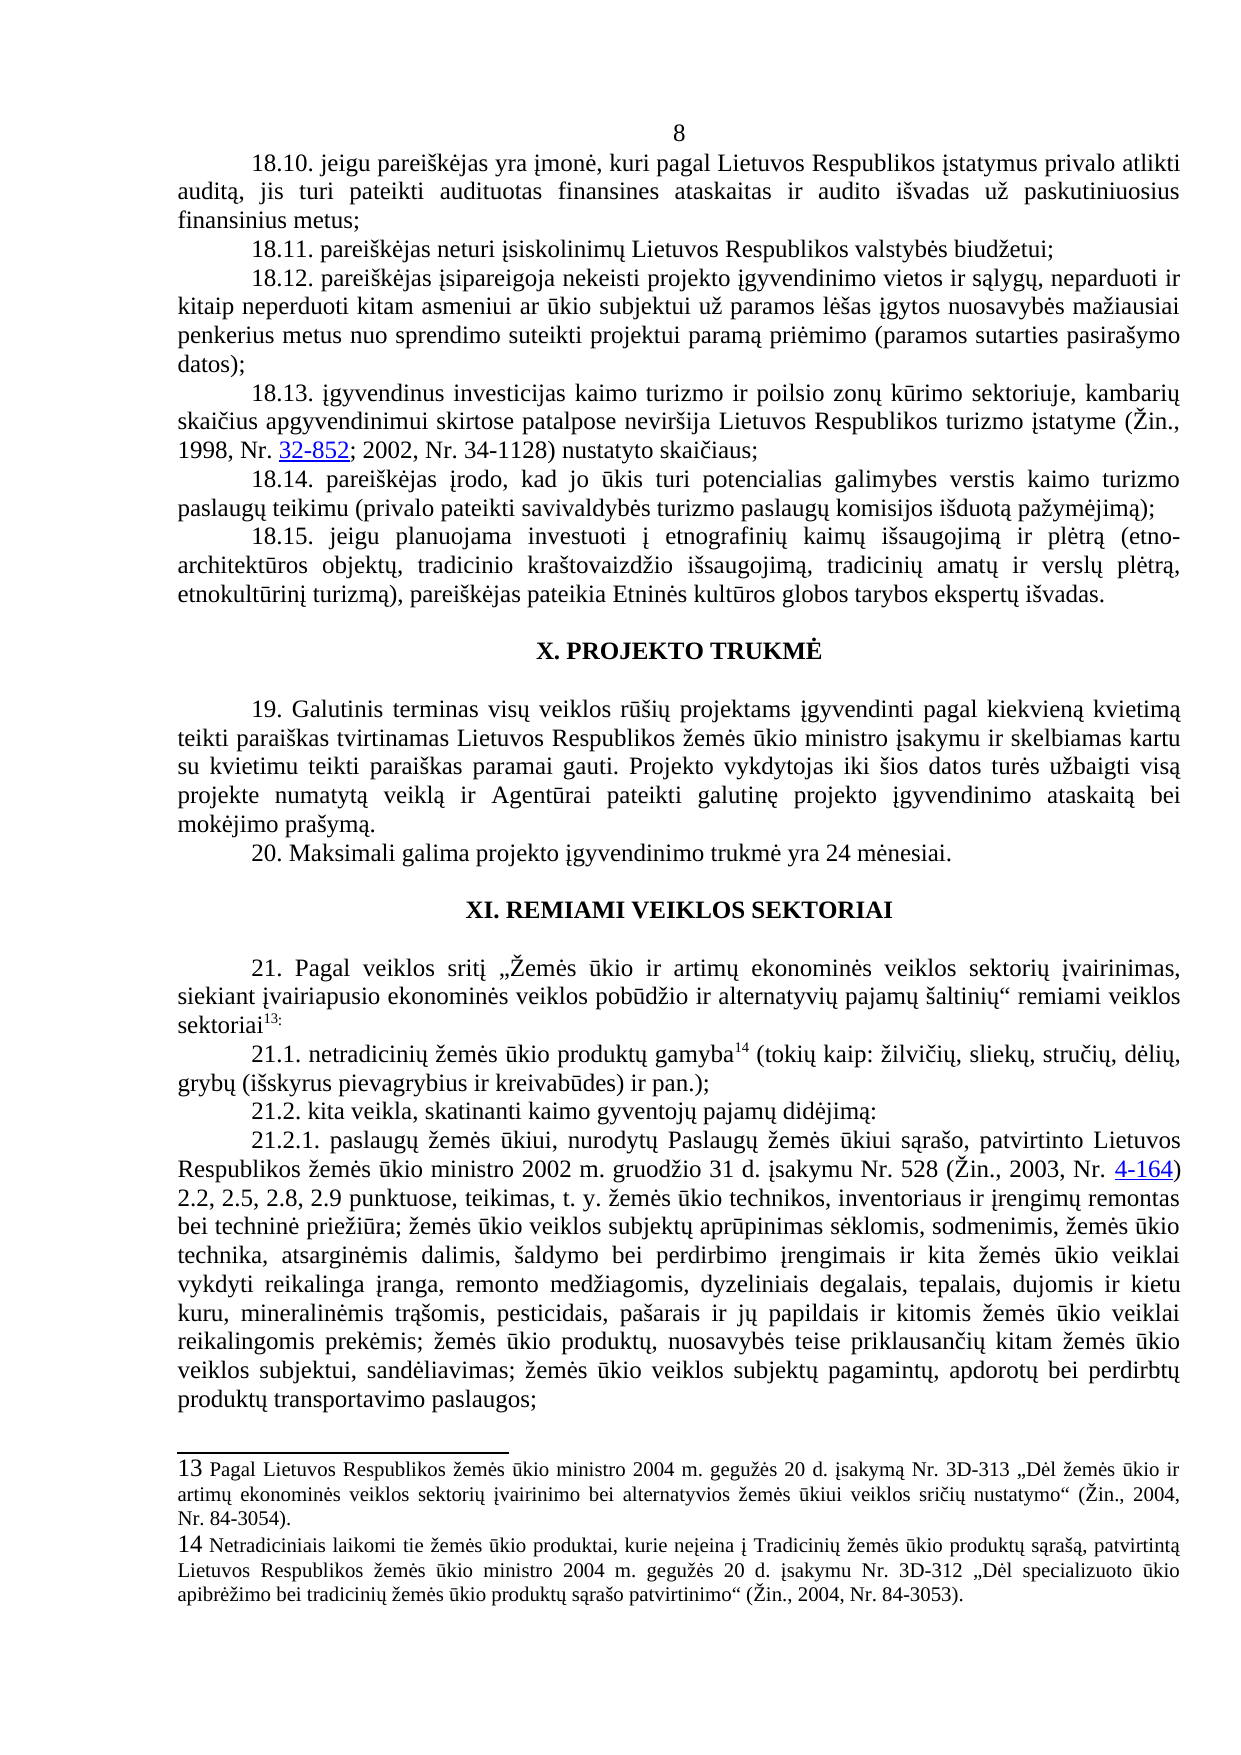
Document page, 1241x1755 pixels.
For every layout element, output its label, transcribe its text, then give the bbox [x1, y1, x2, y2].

text 18.15. jeigu planuojama investuoti į etnografinių kaimų išsaugojimą ir plėtrą (etno-architektūros objektų, tradicinio kraštovaizdžio išsaugojimą, tradicinių amatų ir verslų plėtrą, etnokultūrinį turizmą), pareiškėjas pateikia Etninės kultūros globos tarybos ekspertų išvadas. [177, 521, 1181, 608]
text 21. Pagal veiklos sritį „Žemės ūkio ir artimų ekonominės veiklos sektorių įvairinimas, siekiant įvairiapusio ekonominės veiklos pobūdžio ir alternatyvių pajamų šaltinių“ remiami veiklos sektoriai: [177, 953, 1181, 1039]
text 18.12. pareiškėjas įsipareigoja nekeisti projekto įgyvendinimo vietos ir sąlygų, neparduoti ir kitaip neperduoti kitam asmeniui ar ūkio subjektui už paramos lėšas įgytos nuosavybės mažiausiai penkerius metus nuo sprendimo suteikti projektui paramą priėmimo (paramos sutarties pasirašymo datos); [177, 263, 1181, 378]
text 18.14. pareiškėjas įrodo, kad jo ūkis turi potencialias galimybes verstis kaimo turizmo paslaugų teikimu (privalo pateikti savivaldybės turizmo paslaugų komisijos išduotą pažymėjimą); [177, 464, 1181, 521]
text 20. Maksimali galima projekto įgyvendinimo trukmė yra 24 mėnesiai. [177, 838, 1181, 866]
text Pagal Lietuvos Respublikos žemės ūkio ministro 2004 m. gegužės 20 d. įsakymą Nr. 3D-313 „Dėl žemės ūkio ir artimų ekonominės veiklos sektorių įvairinimo bei alternatyvios žemės ūkiui veiklos sričių nustatymo“ (Žin., 2004, Nr. 84-3054). [177, 1453, 1181, 1529]
text 21.1. netradicinių žemės ūkio produktų gamyba (tokių kaip: žilvičių, sliekų, stručių, dėlių, grybų (išskyrus pievagrybius ir kreivabūdes) ir pan.); [177, 1039, 1181, 1096]
text 18.10. jeigu pareiškėjas yra įmonė, kuri pagal Lietuvos Respublikos įstatymus privalo atlikti auditą, jis turi pateikti audituotas finansines ataskaitas ir audito išvadas už paskutiniuosius finansinius metus; [177, 148, 1181, 234]
text XI. REMIAMI VEIKLOS SEKTORIAI [177, 895, 1181, 924]
text 19. Galutinis terminas visų veiklos rūšių projektams įgyvendinti pagal kiekvieną kvietimą teikti paraiškas tvirtinamas Lietuvos Respublikos žemės ūkio ministro įsakymu ir skelbiamas kartu su kvietimu teikti paraiškas paramai gauti. Projekto vykdytojas iki šios datos turės užbaigti visą projekte numatytą veiklą ir Agentūrai pateikti galutinę projekto įgyvendinimo ataskaitą bei mokėjimo prašymą. [177, 694, 1181, 838]
text Netradiciniais laikomi tie žemės ūkio produktai, kurie neįeina į Tradicinių žemės ūkio produktų sąrašą, patvirtintą Lietuvos Respublikos žemės ūkio ministro 2004 m. gegužės 20 d. įsakymu Nr. 3D-312 „Dėl specializuoto ūkio apibrėžimo bei tradicinių žemės ūkio produktų sąrašo patvirtinimo“ (Žin., 2004, Nr. 84-3053). [177, 1529, 1181, 1606]
text 18.11. pareiškėjas neturi įsiskolinimų Lietuvos Respublikos valstybės biudžetui; [177, 234, 1181, 263]
text 21.2. kita veikla, skatinanti kaimo gyventojų pajamų didėjimą: [177, 1096, 1181, 1125]
text 21.2.1. paslaugų žemės ūkiui, nurodytų Paslaugų žemės ūkiui sąrašo, patvirtinto Lietuvos Respublikos žemės ūkio ministro 2002 m. gruodžio 31 d. įsakymu Nr. 528 (Žin., 2003, Nr. 4-164) 2.2, 2.5, 2.8, 2.9 punktuose, teikimas, t. y. žemės ūkio technikos, inventoriaus ir įrengimų remontas bei techninė priežiūra; žemės ūkio veiklos subjektų aprūpinimas sėklomis, sodmenimis, žemės ūkio technika, atsarginėmis dalimis, šaldymo bei perdirbimo įrengimais ir kita žemės ūkio veiklai vykdyti reikalinga įranga, remonto medžiagomis, dyzeliniais degalais, tepalais, dujomis ir kietu kuru, mineralinėmis trąšomis, pesticidais, pašarais ir jų papildais ir kitomis žemės ūkio veiklai reikalingomis prekėmis; žemės ūkio produktų, nuosavybės teise priklausančių kitam žemės ūkio veiklos subjektui, sandėliavimas; žemės ūkio veiklos subjektų pagamintų, apdorotų bei perdirbtų produktų transportavimo paslaugos; [177, 1125, 1181, 1413]
text 18.13. įgyvendinus investicijas kaimo turizmo ir poilsio zonų kūrimo sektoriuje, kambarių skaičius apgyvendinimui skirtose patalpose neviršija Lietuvos Respublikos turizmo įstatyme (Žin., 1998, Nr. 32-852; 2002, Nr. 34-1128) nustatyto skaičiaus; [177, 378, 1181, 464]
text X. PROJEKTO TRUKMĖ [177, 636, 1181, 665]
